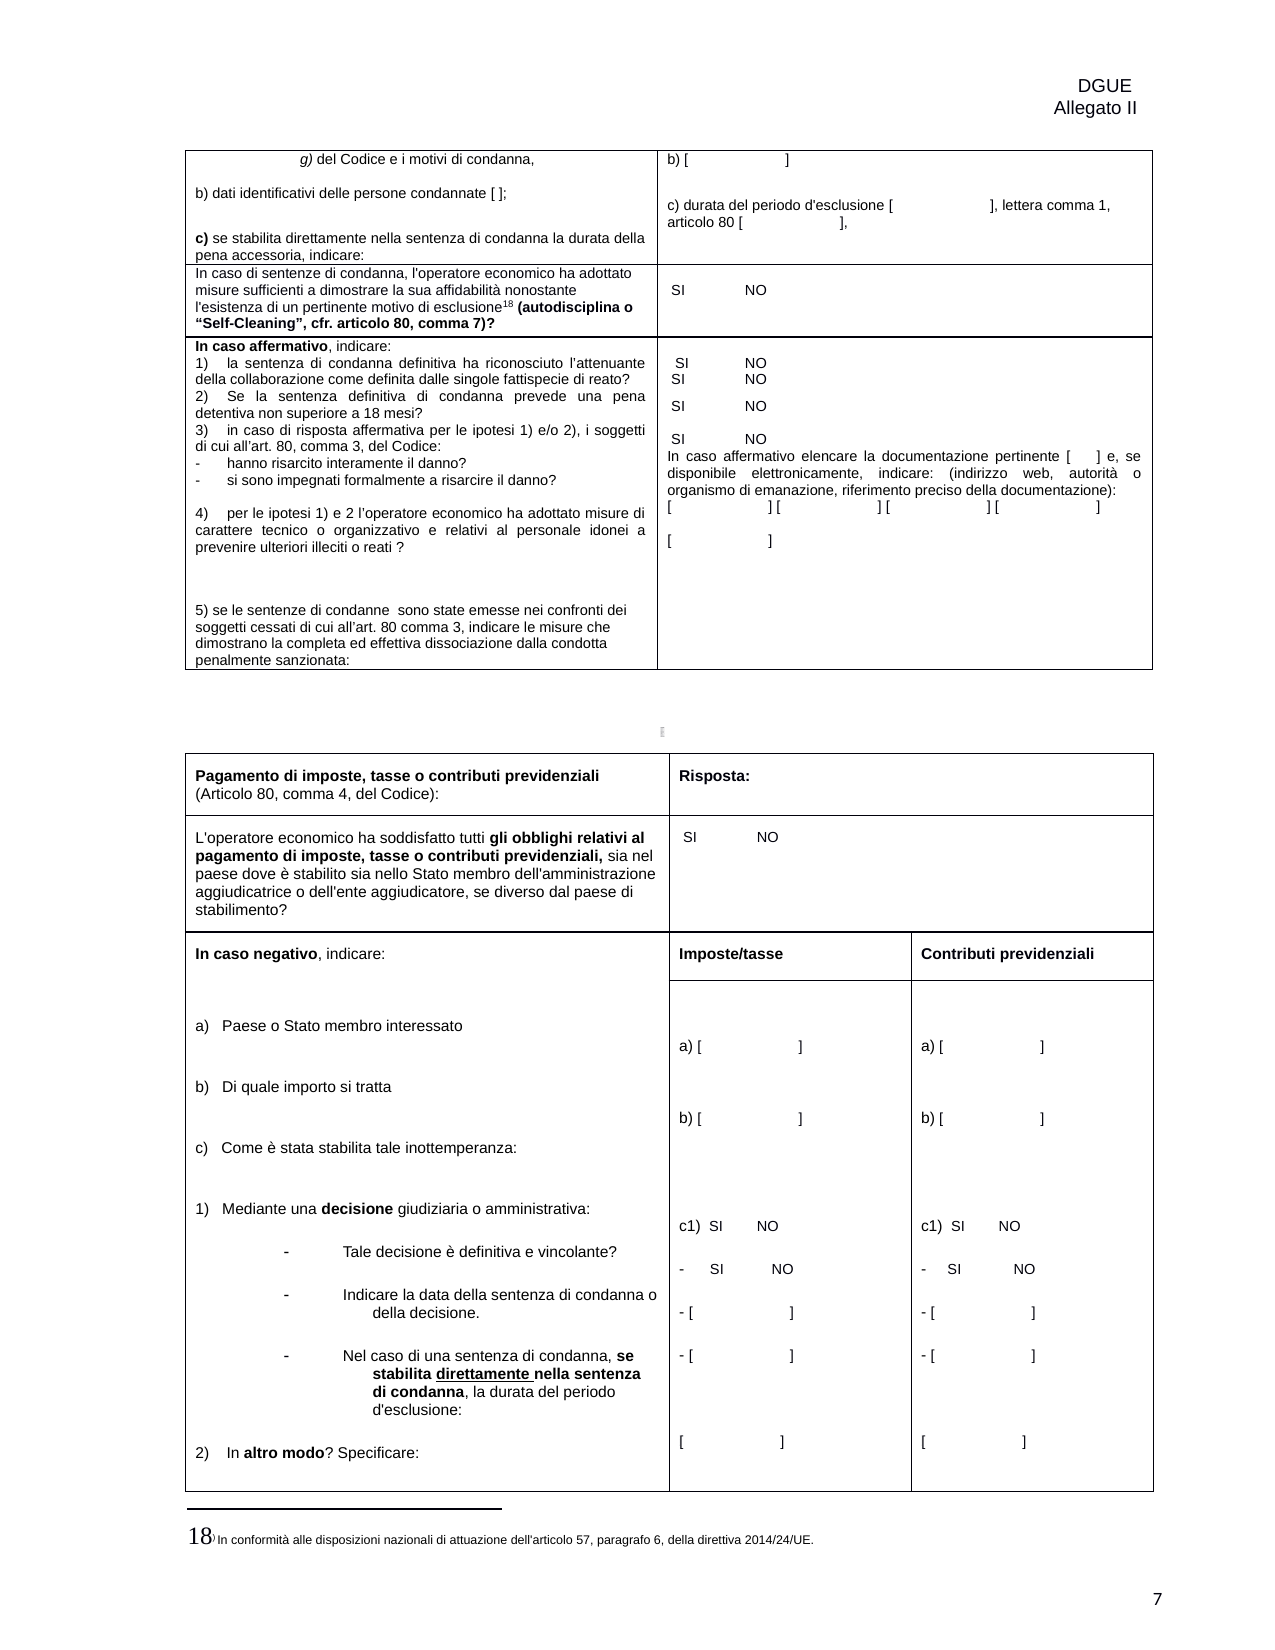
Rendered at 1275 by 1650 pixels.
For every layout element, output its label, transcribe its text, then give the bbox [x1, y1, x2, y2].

table_cell SI NO [658, 265, 1152, 336]
table_cell g) del Codice e i motivi di condanna, b) dati identificativi delle persone condannate [ ]; c) se stabilita direttamente nella sentenza di condanna la durata della pena accessoria, indicare: [186, 151, 657, 264]
text B: MOTIVI LEGATI AL PAGAMENTO DI IMPOSTE O CONTRIBUTI PREVIDENZIALI [187, 724, 1137, 741]
table_cell SI NO [670, 816, 1153, 931]
table_cell Imposte/tasse [670, 933, 911, 980]
table_cell In caso negativo, indicare: a) Paese o Stato membro interessato b) Di quale importo si tratta c) Come è stata stabilita tale inottemperanza: 1) Mediante una decisione giudiziaria o amministrativa: Tale decisione è definitiva e vincolante? Indicare la data della sentenza di condanna o della decisione. Nel caso di una sentenza di condanna, se stabilita direttamente nella sentenza di condanna, la durata del periodo d'esclusione: 2) In altro modo? Specificare: d) L'operatore economico ha ottemperato od ottempererà ai suoi obblighi, pagando o impegnandosi in modo vincolante a pagare le imposte, le tasse o i contributi previdenziali dovuti, compresi eventuali interessi o multe, avendo effettuato il pagamento o formalizzato l’impegno prima della scadenza del termine per la presentazione della domanda (articolo 80 comma 4, ultimo periodo, del Codice)? [186, 933, 669, 1491]
table_cell In caso di sentenze di condanna, l'operatore economico ha adottato misure sufficienti a dimostrare la sua affidabilità nonostante l'esistenza di un pertinente motivo di esclusione (autodisciplina o “Self-Cleaning”, cfr. articolo 80, comma 7)? [186, 265, 657, 336]
table_cell Contributi previdenziali [912, 933, 1153, 980]
table_cell a) [ ] b) [ ] c1) SI NO - SI NO - [ ] - [ ] c2) [ ] d) SI NO In caso affermativo, fornire informazioni dettagliate: [ ] [670, 981, 911, 1491]
table_cell b) [ ] c) durata del periodo d'esclusione [ ], lettera comma 1, articolo 80 [ ], [658, 151, 1152, 264]
table_header Pagamento di imposte, tasse o contributi previdenziali (Articolo 80, comma 4, del Codice): [186, 754, 669, 815]
table_cell In caso affermativo, indicare: 1) la sentenza di condanna definitiva ha riconosciuto l’attenuante della collaborazione come definita dalle singole fattispecie di reato? 2) Se la sentenza definitiva di condanna prevede una pena detentiva non superiore a 18 mesi? 3) in caso di risposta affermativa per le ipotesi 1) e/o 2), i soggetti di cui all’art. 80, comma 3, del Codice: - hanno risarcito interamente il danno? - si sono impegnati formalmente a risarcire il danno? 4) per le ipotesi 1) e 2 l’operatore economico ha adottato misure di carattere tecnico o organizzativo e relativi al personale idonei a prevenire ulteriori illeciti o reati ? 5) se le sentenze di condanne sono state emesse nei confronti dei soggetti cessati di cui all’art. 80 comma 3, indicare le misure che dimostrano la completa ed effettiva dissociazione dalla condotta penalmente sanzionata: [186, 338, 657, 668]
table_cell SI NO SI NO SI NO SI NO In caso affermativo elencare la documentazione pertinente [ ] e, se disponibile elettronicamente, indicare: (indirizzo web, autorità o organismo di emanazione, riferimento preciso della documentazione): [ ] [ ] [ ] [ ] [ ] [658, 338, 1152, 668]
table_cell a) [ ] b) [ ] c1) SI NO - SI NO - [ ] - [ ] c2) [ ] d) SI NO In caso affermativo, fornire informazioni dettagliate: [ ] [912, 981, 1153, 1491]
table_cell L'operatore economico ha soddisfatto tutti gli obblighi relativi al pagamento di imposte, tasse o contributi previdenziali, sia nel paese dove è stabilito sia nello Stato membro dell'amministrazione aggiudicatrice o dell'ente aggiudicatore, se diverso dal paese di stabilimento? [186, 816, 669, 931]
table_header Risposta: [670, 754, 1153, 815]
